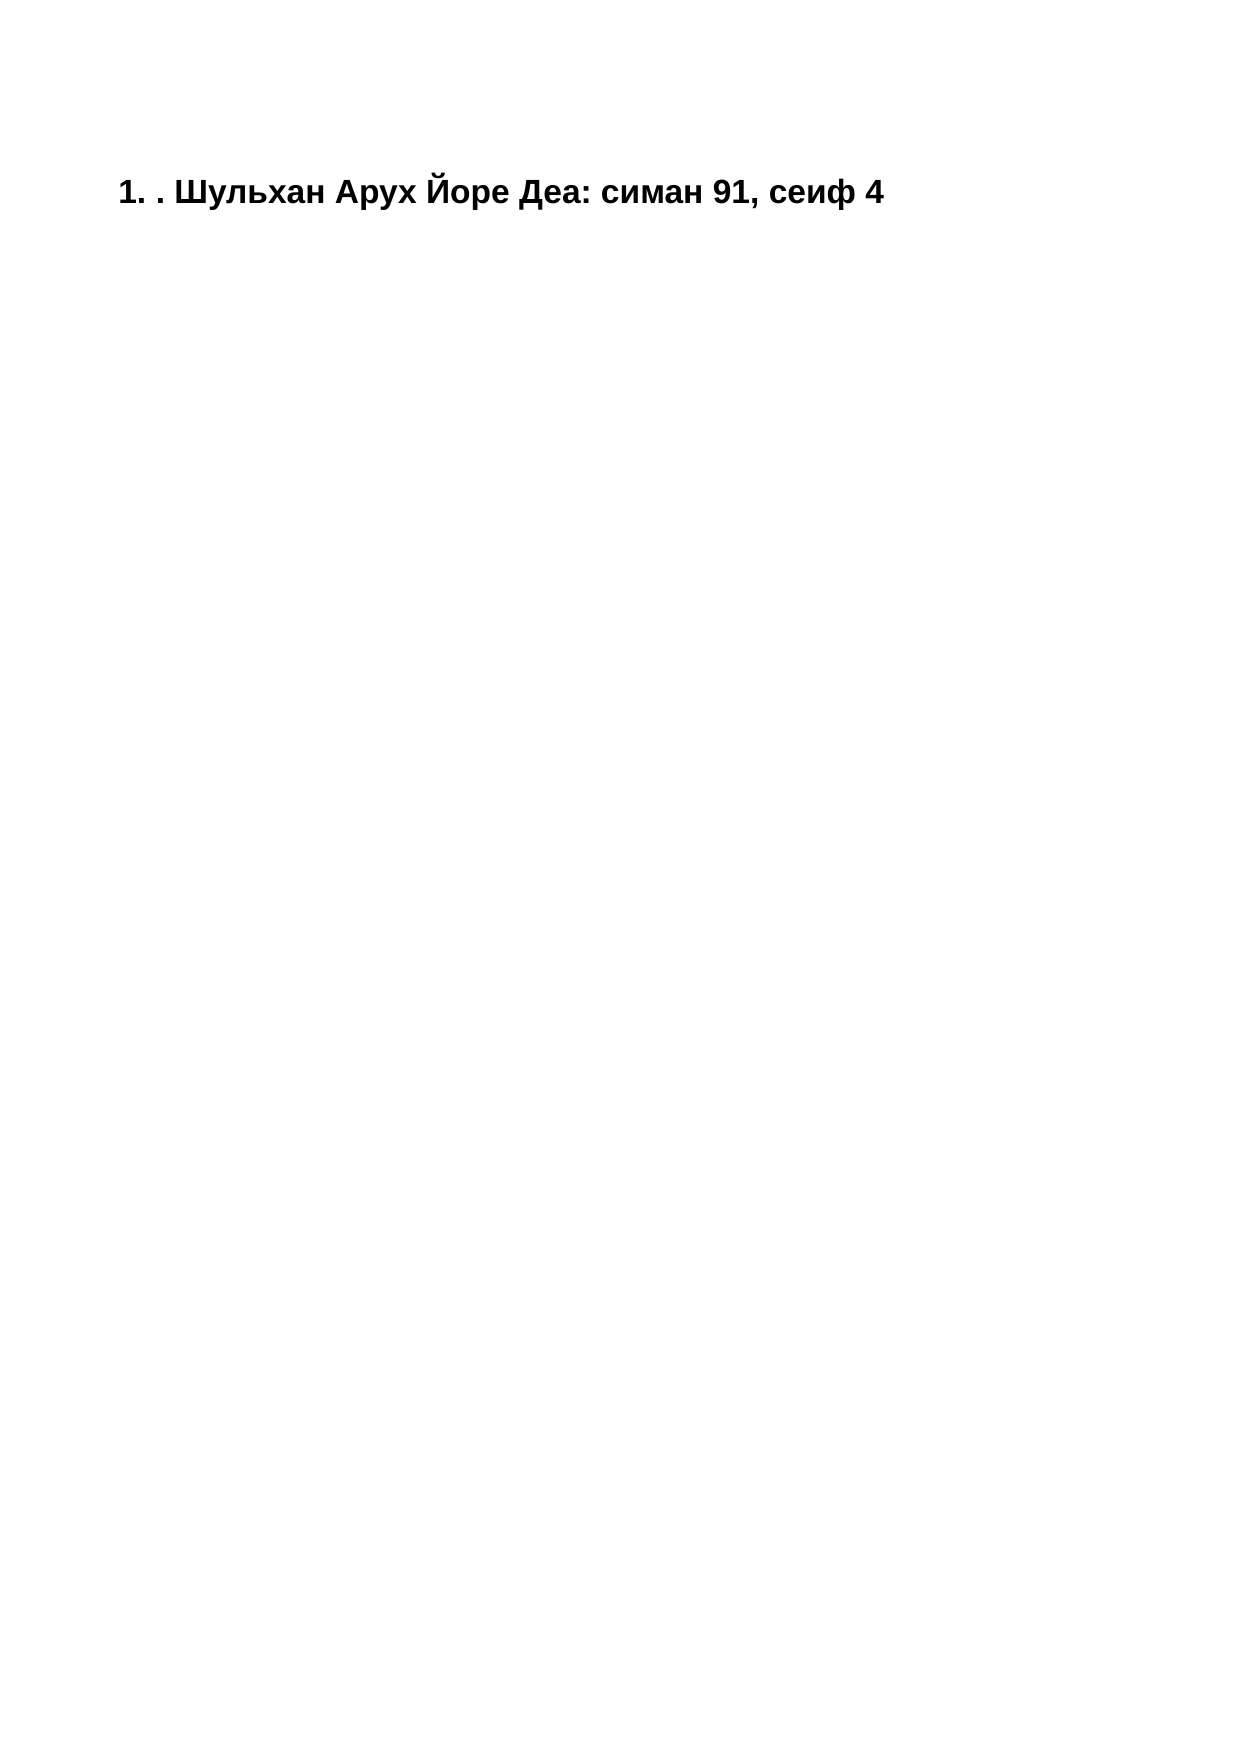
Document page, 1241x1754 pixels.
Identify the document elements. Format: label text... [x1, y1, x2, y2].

subtitle . Шульхан Арух Йоре Деа: симан 91, сеиф 4 [118, 147, 1122, 176]
